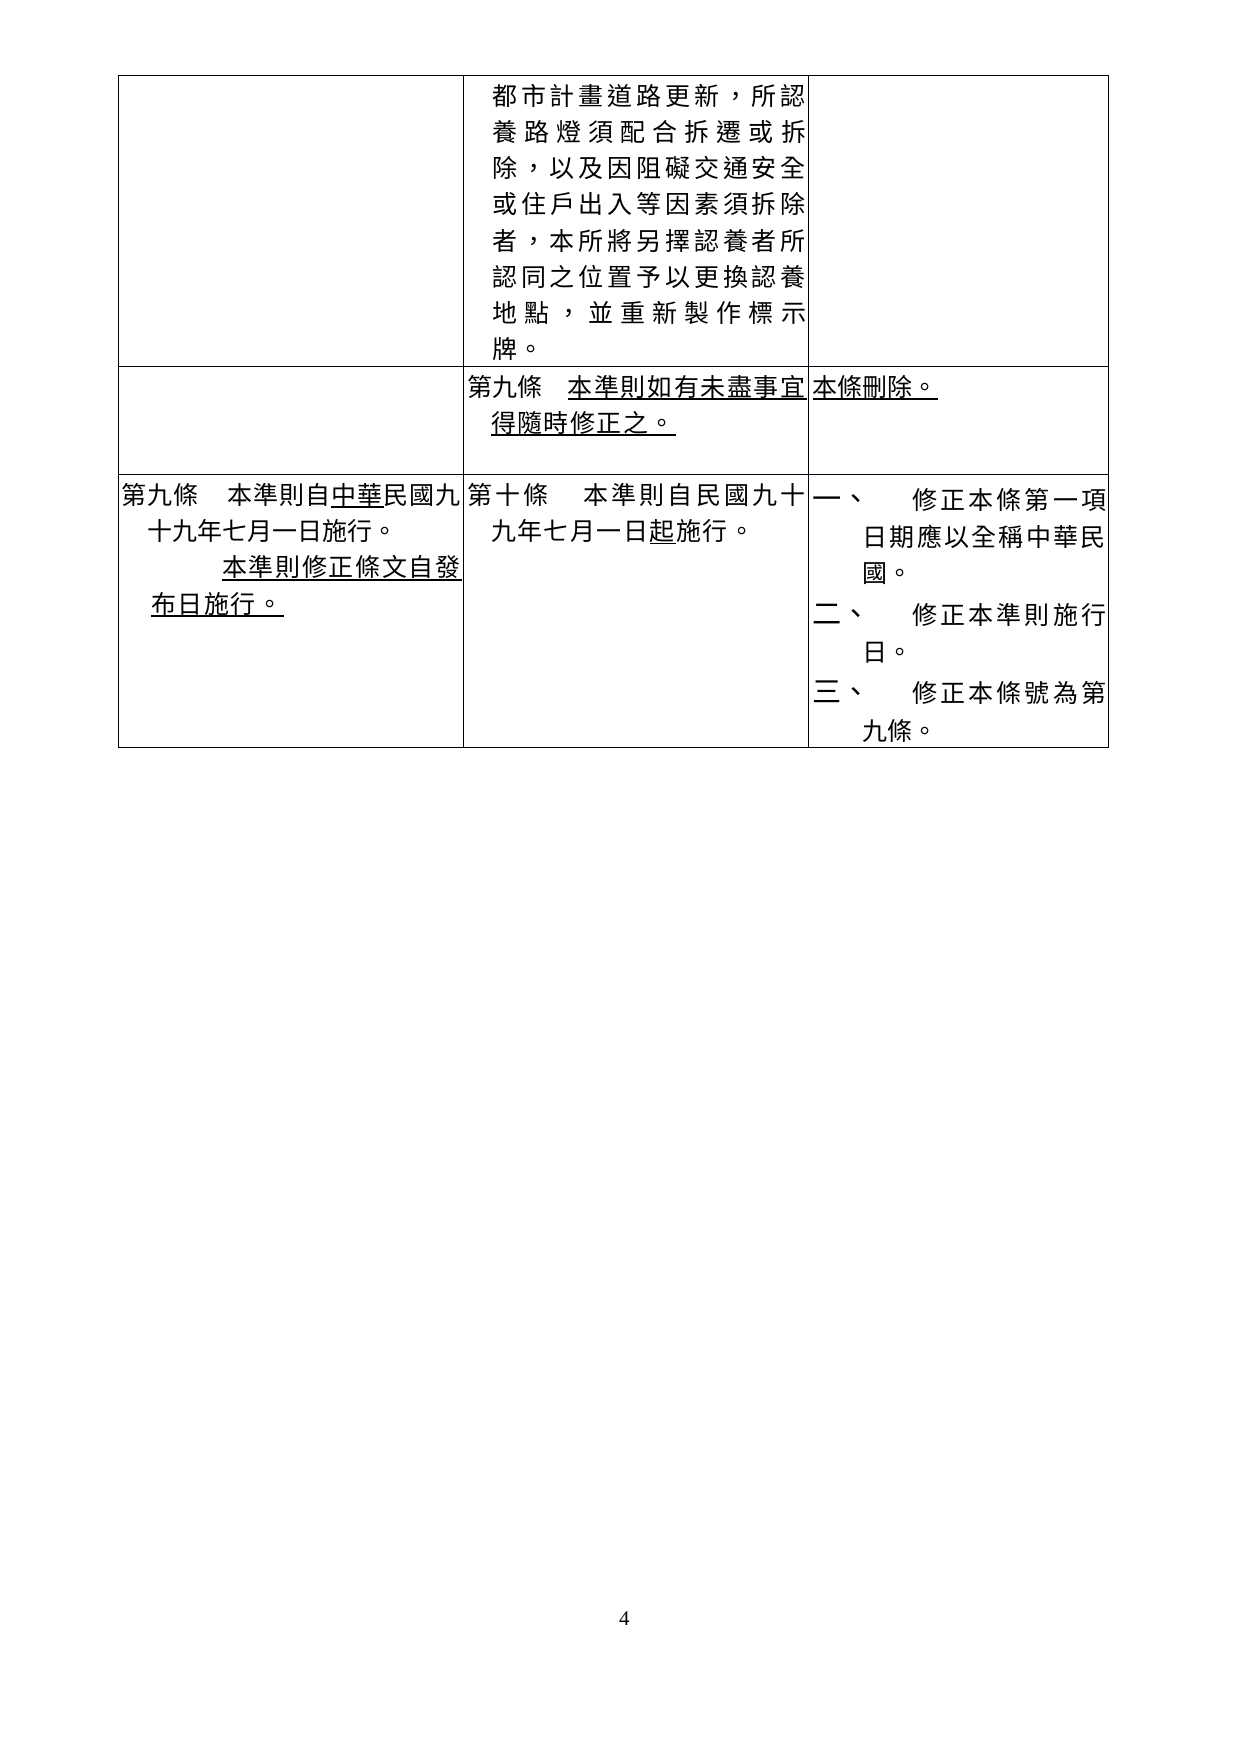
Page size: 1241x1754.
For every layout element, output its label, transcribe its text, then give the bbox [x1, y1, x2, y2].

table_cell 第九條 本準則自中華民國九十九年七月一日施行。 本準則修正條文自發布日施行。 [119, 475, 463, 747]
table_cell 修正本條第一項日期應以全稱中華民國。 修正本準則施行日。 修正本條號為第九條。 [809, 475, 1108, 747]
table_cell 第十條 本準則自民國九十九年七月一日起施行。 [464, 475, 808, 747]
table_cell [119, 367, 463, 474]
table_cell [809, 76, 1108, 366]
table_cell 都市計畫道路更新，所認養路燈須配合拆遷或拆除，以及因阻礙交通安全或住戶出入等因素須拆除者，本所將另擇認養者所認同之位置予以更換認養地點，並重新製作標示牌。 [464, 76, 808, 366]
table_cell [119, 76, 463, 366]
table_cell 第九條 本準則如有未盡事宜得隨時修正之。 [464, 367, 808, 474]
table_cell 本條刪除。 [809, 367, 1108, 474]
